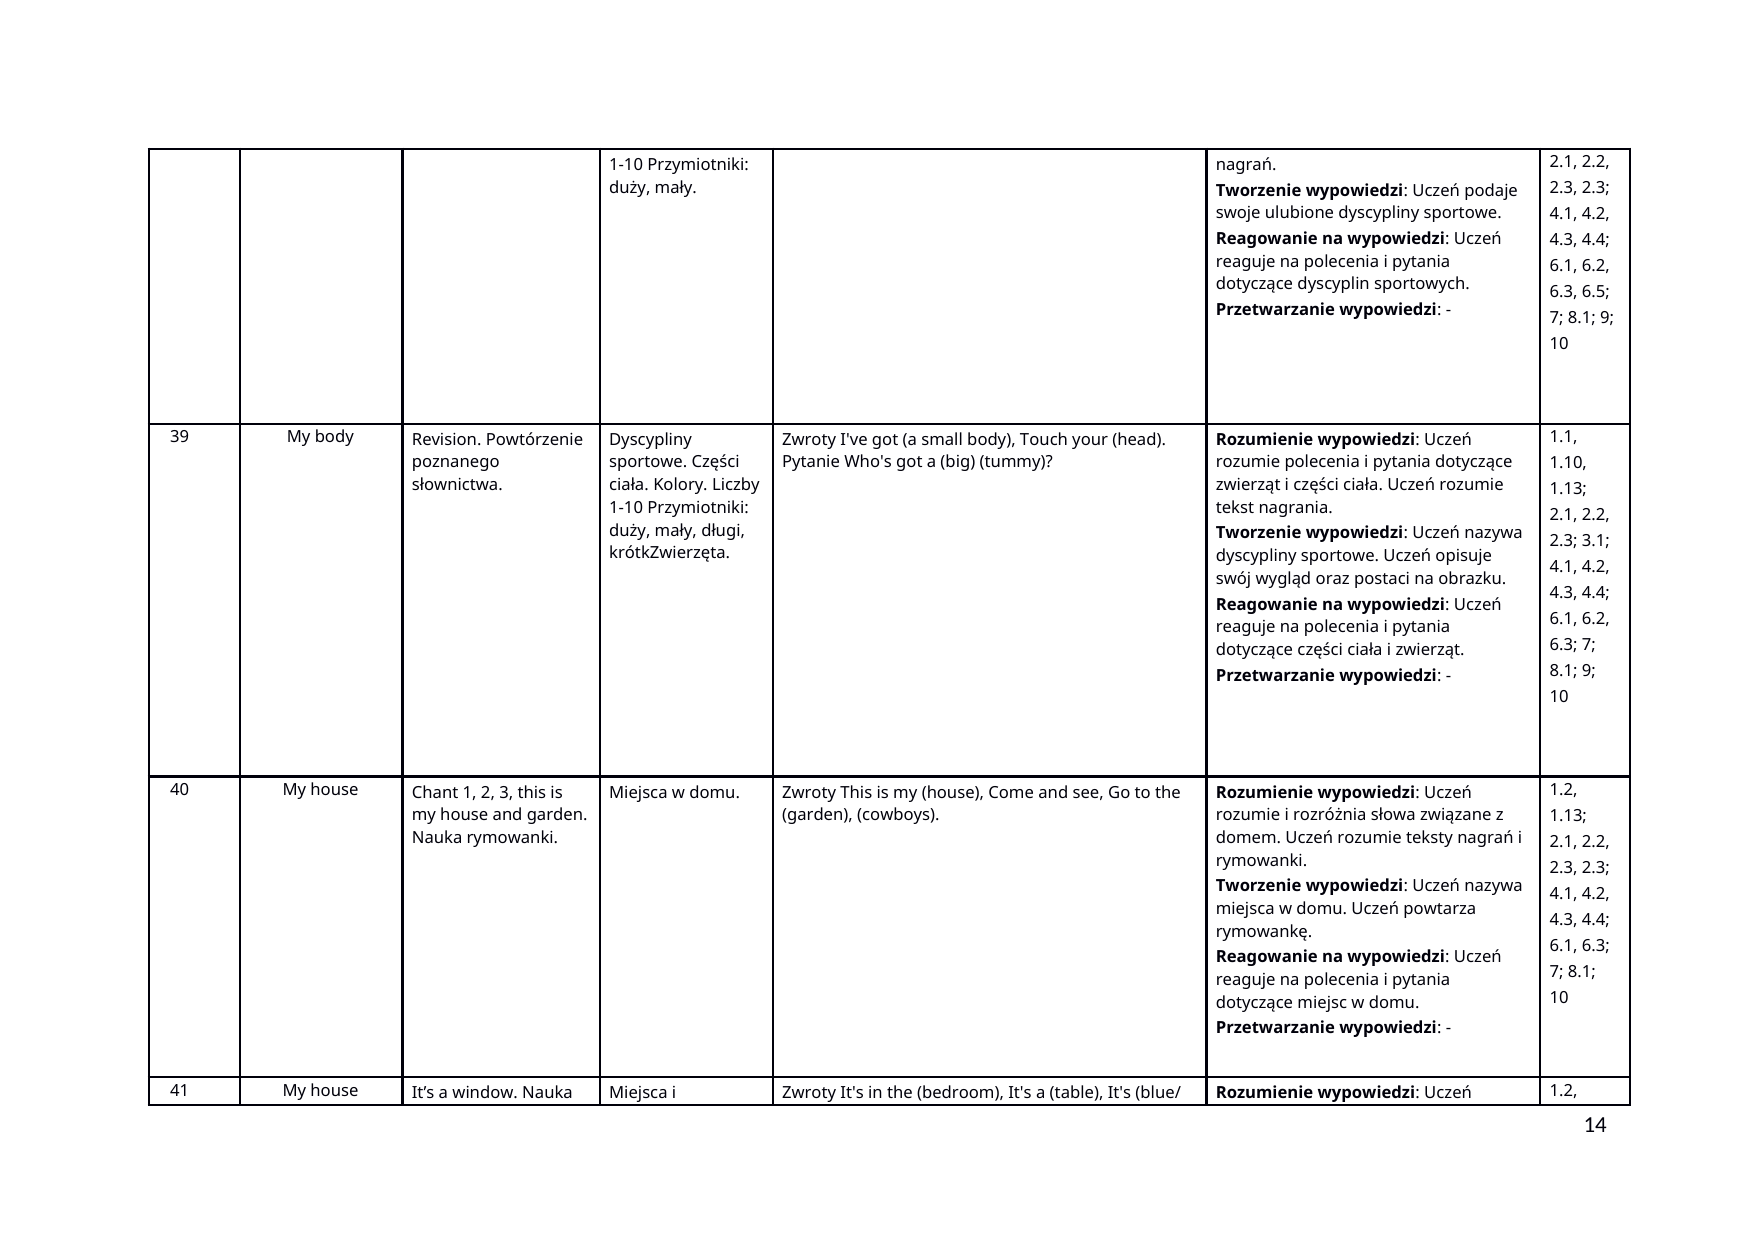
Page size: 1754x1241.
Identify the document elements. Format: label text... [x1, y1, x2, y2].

table_cell Zwroty This is my (house), Come and see, Go to the (garden), (cowboys). [774, 778, 1205, 1076]
table_cell Miejsca i [601, 1078, 772, 1104]
table_cell 1-10 Przymiotniki: duży, mały. [601, 150, 772, 422]
table_cell 41 [150, 1078, 239, 1104]
table_cell nagrań. Tworzenie wypowiedzi: Uczeń podaje swoje ulubione dyscypliny sportowe. Reagowanie na wypowiedzi: Uczeń reaguje na polecenia i pytania dotyczące dyscyplin sportowych. Przetwarzanie wypowiedzi: - [1208, 150, 1539, 422]
table_cell [774, 150, 1205, 422]
table_cell [150, 150, 239, 422]
table_cell It’s a window. Nauka [404, 1078, 599, 1104]
table_cell 1.2, [1541, 1078, 1629, 1104]
table_cell Miejsca w domu. [601, 778, 772, 1076]
table_cell 2.1, 2.2, 2.3, 2.3; 4.1, 4.2, 4.3, 4.4; 6.1, 6.2, 6.3, 6.5; 7; 8.1; 9; 10 [1541, 150, 1629, 422]
table_cell 40 [150, 778, 239, 1076]
table_cell 1.1, 1.10, 1.13; 2.1, 2.2, 2.3; 3.1; 4.1, 4.2, 4.3, 4.4; 6.1, 6.2, 6.3; 7; 8.1; 9; 10 [1541, 425, 1629, 775]
table_cell Rozumienie wypowiedzi: Uczeń [1208, 1078, 1539, 1104]
table_cell Zwroty It's in the (bedroom), It's a (table), It's (blue/ [774, 1078, 1205, 1104]
table_cell My house [241, 1078, 401, 1104]
table_cell [241, 150, 401, 422]
table_cell 39 [150, 425, 239, 775]
table_cell My house [241, 778, 401, 1076]
table_cell Revision. Powtórzenie poznanego słownictwa. [404, 425, 599, 775]
table_cell Zwroty I've got (a small body), Touch your (head). Pytanie Who's got a (big) (tummy)? [774, 425, 1205, 775]
table_cell Rozumienie wypowiedzi: Uczeń rozumie polecenia i pytania dotyczące zwierząt i części ciała. Uczeń rozumie tekst nagrania. Tworzenie wypowiedzi: Uczeń nazywa dyscypliny sportowe. Uczeń opisuje swój wygląd oraz postaci na obrazku. Reagowanie na wypowiedzi: Uczeń reaguje na polecenia i pytania dotyczące części ciała i zwierząt. Przetwarzanie wypowiedzi: - [1208, 425, 1539, 775]
table_cell My body [241, 425, 401, 775]
table_cell Dyscypliny sportowe. Części ciała. Kolory. Liczby 1-10 Przymiotniki: duży, mały, długi, krótkZwierzęta. [601, 425, 772, 775]
table_cell Chant 1, 2, 3, this is my house and garden. Nauka rymowanki. [404, 778, 599, 1076]
table_cell 1.2, 1.13; 2.1, 2.2, 2.3, 2.3; 4.1, 4.2, 4.3, 4.4; 6.1, 6.3; 7; 8.1; 10 [1541, 778, 1629, 1076]
table_cell [404, 150, 599, 422]
table_cell Rozumienie wypowiedzi: Uczeń rozumie i rozróżnia słowa związane z domem. Uczeń rozumie teksty nagrań i rymowanki. Tworzenie wypowiedzi: Uczeń nazywa miejsca w domu. Uczeń powtarza rymowankę. Reagowanie na wypowiedzi: Uczeń reaguje na polecenia i pytania dotyczące miejsc w domu. Przetwarzanie wypowiedzi: - [1208, 778, 1539, 1076]
